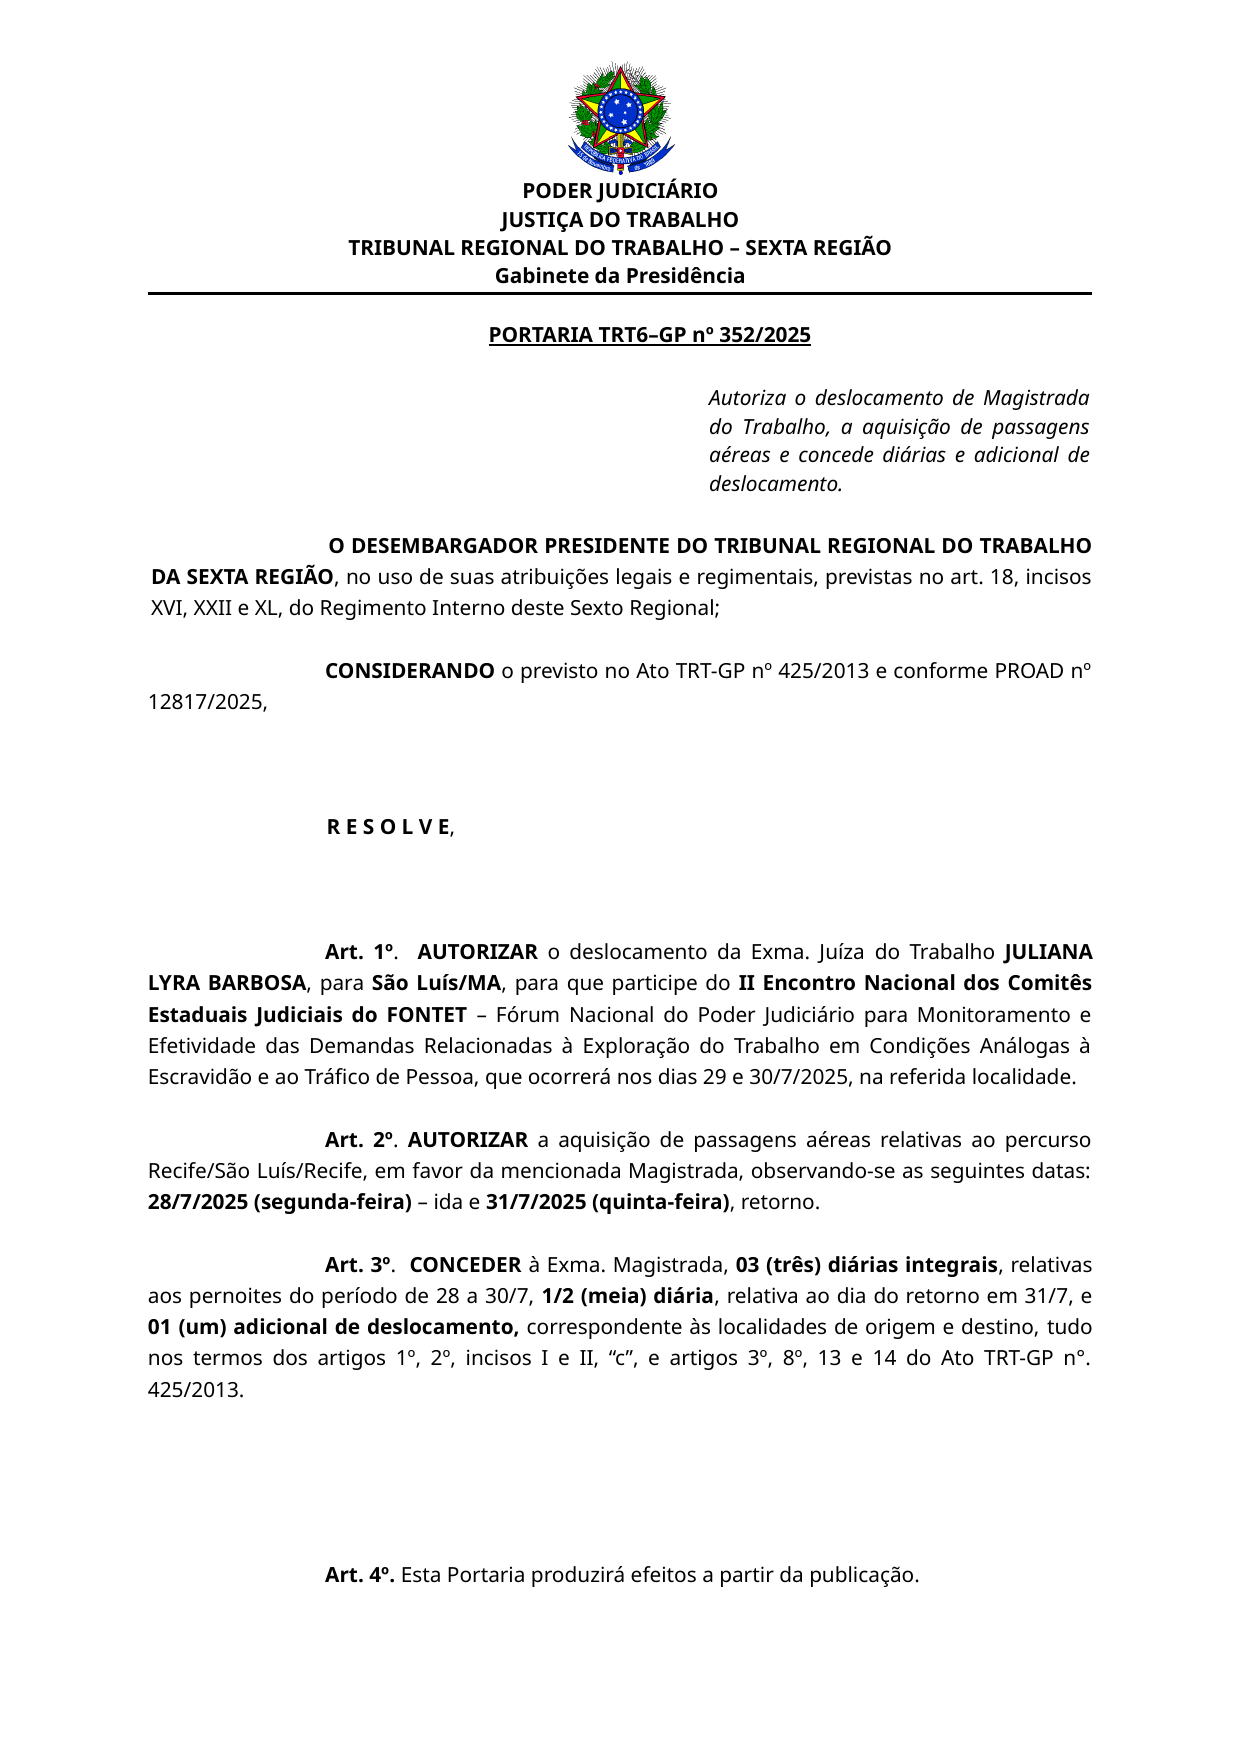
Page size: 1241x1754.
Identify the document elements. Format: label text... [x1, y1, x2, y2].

text R E S O L V E, [149, 809, 1093, 841]
text Art. 4º. Esta Portaria produzirá efeitos a partir da publicação. [148, 1557, 1092, 1589]
text TRIBUNAL REGIONAL DO TRABALHO – SEXTA REGIÃO [148, 233, 1092, 262]
text Art. 1º. AUTORIZAR o deslocamento da Exma. Juíza do Trabalho JULIANA LYRA BARBOSA, para São Luís/MA, para que participe do II Encontro Nacional dos Comitês Estaduais Judiciais do FONTET – Fórum Nacional do Poder Judiciário para Monitoramento e Efetividade das Demandas Relacionadas à Exploração do Trabalho em Condições Análogas à Escravidão e ao Tráfico de Pessoa, que ocorrerá nos dias 29 e 30/7/2025, na referida localidade. [148, 934, 1093, 1091]
text CONSIDERANDO o previsto no Ato TRT-GP nº 425/2013 e conforme PROAD nº 12817/2025, [148, 653, 1093, 716]
text Autoriza o deslocamento de Magistrada do Trabalho, a aquisição de passagens aéreas e concede diárias e adicional de deslocamento. [709, 383, 1092, 497]
text Art. 3º. CONCEDER à Exma. Magistrada, 03 (três) diárias integrais, relativas aos pernoites do período de 28 a 30/7, 1/2 (meia) diária, relativa ao dia do retorno em 31/7, e 01 (um) adicional de deslocamento, correspondente às localidades de origem e destino, tudo nos termos dos artigos 1º, 2º, incisos I e II, “c”, e artigos 3º, 8º, 13 e 14 do Ato TRT-GP n°. 425/2013. [148, 1247, 1093, 1403]
text Gabinete da Presidência [148, 262, 1092, 292]
text Art. 2º. AUTORIZAR a aquisição de passagens aéreas relativas ao percurso Recife/São Luís/Recife, em favor da mencionada Magistrada, observando-se as seguintes datas: 28/7/2025 (segunda-feira) – ida e 31/7/2025 (quinta-feira), retorno. [148, 1122, 1093, 1216]
text O DESEMBARGADOR PRESIDENTE DO TRIBUNAL REGIONAL DO TRABALHO DA SEXTA REGIÃO, no uso de suas atribuições legais e regimentais, previstas no art. 18, incisos XVI, XXII e XL, do Regimento Interno deste Sexto Regional; [151, 528, 1093, 622]
text PODER JUDICIÁRIO [148, 176, 1092, 205]
text PORTARIA TRT6–GP nº 352/2025 [207, 320, 1093, 349]
text JUSTIÇA DO TRABALHO [148, 205, 1092, 233]
